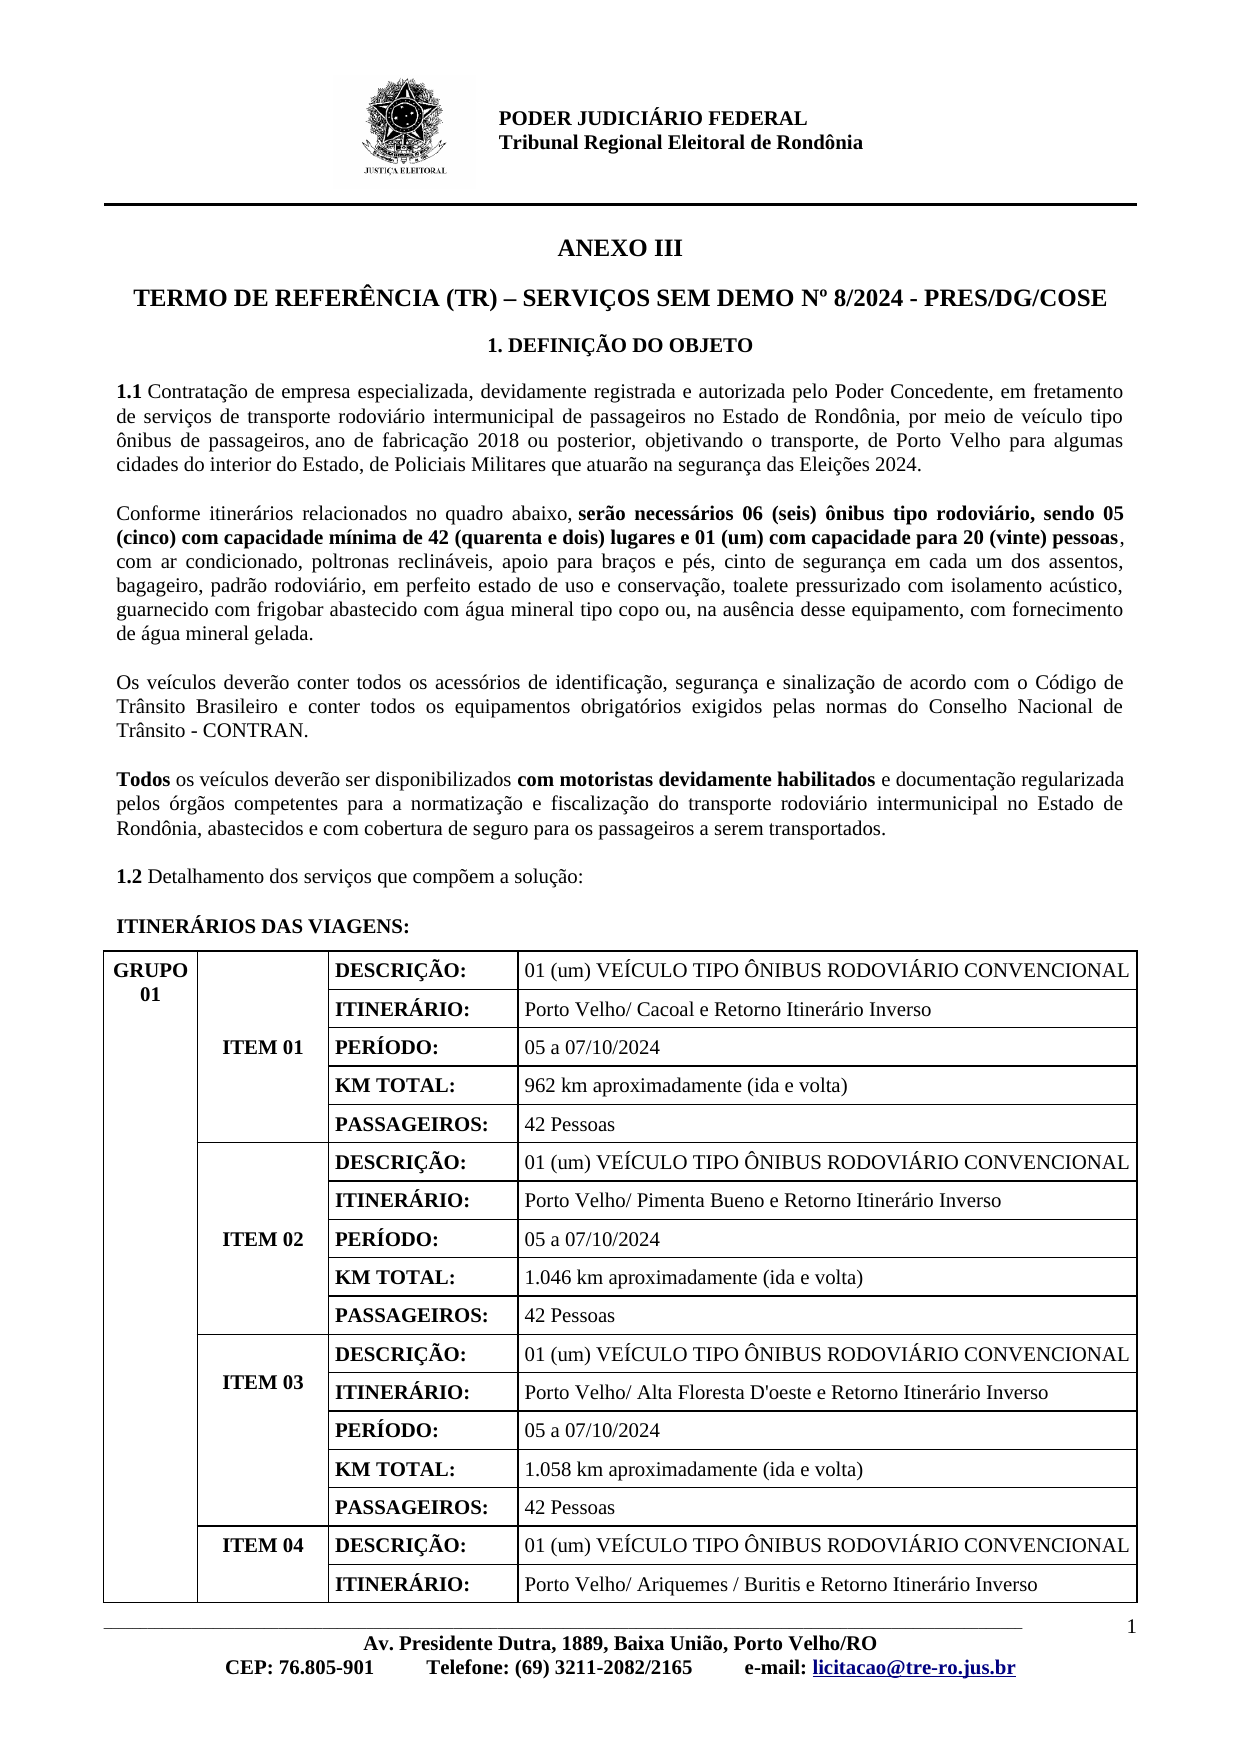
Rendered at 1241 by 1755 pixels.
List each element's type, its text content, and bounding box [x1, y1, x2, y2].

table_cell Porto Velho/ Cacoal e Retorno Itinerário Inverso [519, 990, 1136, 1027]
table_cell ITINERÁRIO: [329, 1565, 517, 1602]
table_header ITEM 01 [198, 952, 328, 1142]
table_cell KM TOTAL: [329, 1258, 517, 1295]
table_cell DESCRIÇÃO: [329, 1143, 517, 1180]
table_cell 01 (um) VEÍCULO TIPO ÔNIBUS RODOVIÁRIO CONVENCIONAL [519, 1527, 1136, 1563]
table_header 01 (um) VEÍCULO TIPO ÔNIBUS RODOVIÁRIO CONVENCIONAL [519, 952, 1136, 988]
text Conforme itinerários relacionados no quadro abaixo, serão necessários 06 (seis) ônibus tipo rodoviário, sendo 05 (cinco) com capacidade mínima de 42 (quarenta e dois) lugares e 01 (um) com capacidade para 20 (vinte) pessoas, com ar condicionado, poltronas reclináveis, apoio para braços e pés, cinto de segurança em cada um dos assentos, bagageiro, padrão rodoviário, em perfeito estado de uso e conservação, toalete pressurizado com isolamento acústico, guarnecido com frigobar abastecido com água mineral tipo copo ou, na ausência desse equipamento, com fornecimento de água mineral gelada. [116, 501, 1124, 645]
table_cell Porto Velho/ Pimenta Bueno e Retorno Itinerário Inverso [519, 1182, 1136, 1218]
table_cell ITINERÁRIO: [329, 1182, 517, 1218]
table_cell 01 (um) VEÍCULO TIPO ÔNIBUS RODOVIÁRIO CONVENCIONAL [519, 1335, 1136, 1372]
table_cell KM TOTAL: [329, 1450, 517, 1487]
table_cell ITEM 04 [198, 1527, 328, 1602]
table_cell 05 a 07/10/2024 [519, 1220, 1136, 1257]
table_cell 962 km aproximadamente (ida e volta) [519, 1067, 1136, 1103]
table_cell 1.046 km aproximadamente (ida e volta) [519, 1258, 1136, 1295]
table_cell 01 (um) VEÍCULO TIPO ÔNIBUS RODOVIÁRIO CONVENCIONAL [519, 1143, 1136, 1180]
table_cell KM TOTAL: [329, 1067, 517, 1103]
table_cell ITINERÁRIO: [329, 990, 517, 1027]
table_cell ITEM 03 [198, 1335, 328, 1525]
table_cell DESCRIÇÃO: [329, 1335, 517, 1372]
text 1.1 Contratação de empresa especializada, devidamente registrada e autorizada pelo Poder Concedente, em fretamento de serviços de transporte rodoviário intermunicipal de passageiros no Estado de Rondônia, por meio de veículo tipo ônibus de passageiros, ano de fabricação 2018 ou posterior, objetivando o transporte, de Porto Velho para algumas cidades do interior do Estado, de Policiais Militares que atuarão na segurança das Eleições 2024. [116, 379, 1124, 476]
text TERMO DE REFERÊNCIA (TR) – serviços sem demo Nº 8/2024 - PRES/DG/COSE [103, 283, 1137, 312]
text 1. DEFINIÇÃO DO OBJETO [103, 332, 1137, 357]
table_header GRUPO 01 [104, 952, 197, 1602]
text 1.2 Detalhamento dos serviços que compõem a solução: [116, 864, 1124, 888]
table_cell 05 a 07/10/2024 [519, 1028, 1136, 1065]
table_cell 42 Pessoas [519, 1297, 1136, 1333]
table_header DESCRIÇÃO: [329, 952, 517, 988]
table_cell PERÍODO: [329, 1220, 517, 1257]
table_cell PASSAGEIROS: [329, 1297, 517, 1333]
table_cell DESCRIÇÃO: [329, 1527, 517, 1563]
table_cell Porto Velho/ Alta Floresta D'oeste e Retorno Itinerário Inverso [519, 1373, 1136, 1410]
table_cell PASSAGEIROS: [329, 1488, 517, 1525]
table_cell PERÍODO: [329, 1028, 517, 1065]
table_cell 42 Pessoas [519, 1488, 1136, 1525]
table_cell PASSAGEIROS: [329, 1105, 517, 1142]
text Os veículos deverão conter todos os acessórios de identificação, segurança e sinalização de acordo com o Código de Trânsito Brasileiro e conter todos os equipamentos obrigatórios exigidos pelas normas do Conselho Nacional de Trânsito - CONTRAN. [116, 670, 1124, 742]
table_cell 05 a 07/10/2024 [519, 1412, 1136, 1448]
table_cell PERÍODO: [329, 1412, 517, 1448]
table_cell 1.058 km aproximadamente (ida e volta) [519, 1450, 1136, 1487]
table_cell 42 Pessoas [519, 1105, 1136, 1142]
table_cell Porto Velho/ Ariquemes / Buritis e Retorno Itinerário Inverso [519, 1565, 1136, 1602]
text ITINERÁRIOS DAS VIAGENS: [116, 913, 1124, 938]
text Todos os veículos deverão ser disponibilizados com motoristas devidamente habilitados e documentação regularizada pelos órgãos competentes para a normatização e fiscalização do transporte rodoviário intermunicipal no Estado de Rondônia, abastecidos e com cobertura de seguro para os passageiros a serem transportados. [116, 767, 1124, 839]
text ANEXO III [103, 233, 1137, 262]
table_cell ITINERÁRIO: [329, 1373, 517, 1410]
table_cell ITEM 02 [198, 1143, 328, 1333]
